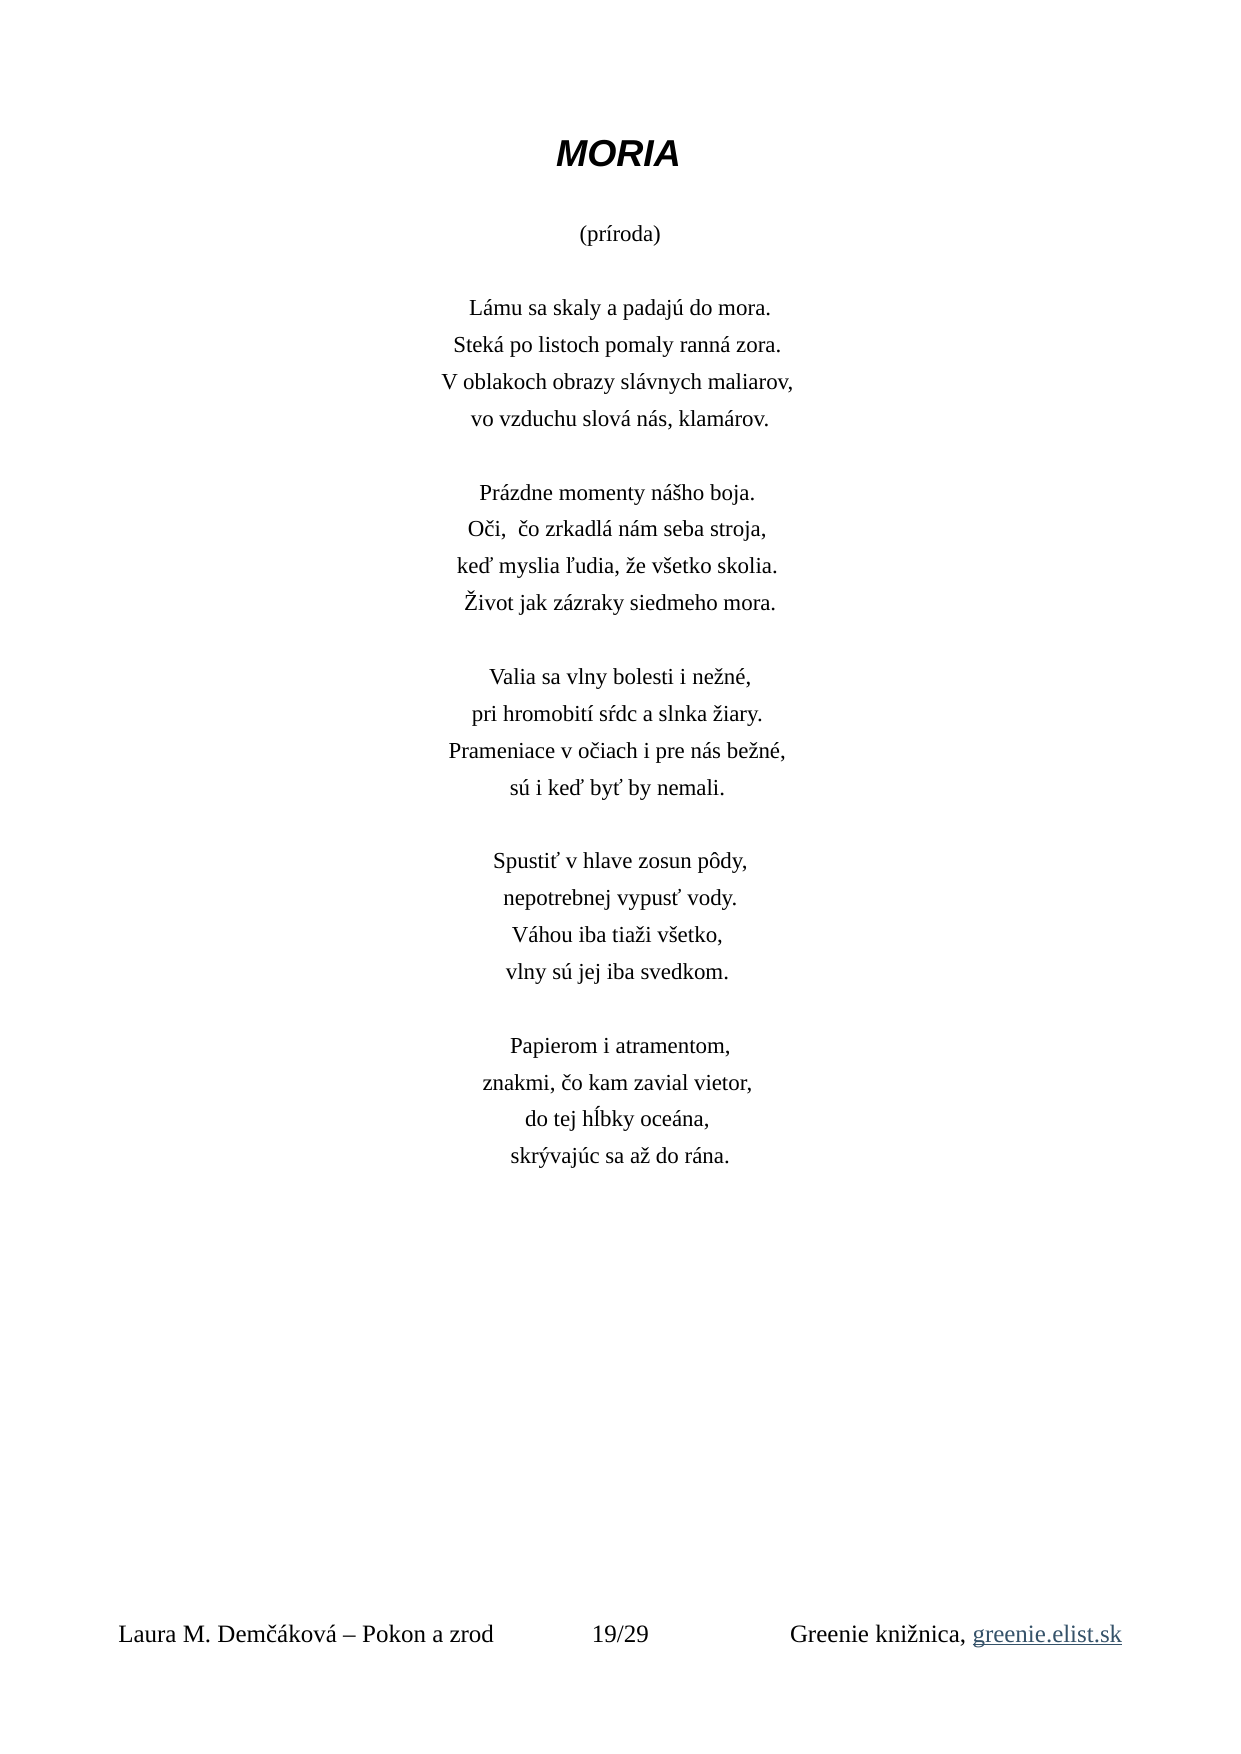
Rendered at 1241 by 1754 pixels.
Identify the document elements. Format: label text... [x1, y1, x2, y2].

text Steká po listoch pomaly ranná zora. [106, 331, 1134, 357]
text Oči, čo zrkadlá nám seba stroja, [106, 516, 1134, 542]
text do tej hĺbky oceána, [106, 1106, 1134, 1132]
text Papierom i atramentom, [106, 1032, 1134, 1058]
text vlny sú jej iba svedkom. [106, 958, 1134, 984]
text Život jak zázraky siedmeho mora. [106, 589, 1134, 616]
text pri hromobití sŕdc a slnka žiary. [106, 700, 1134, 726]
text Prázdne momenty nášho boja. [106, 479, 1134, 505]
subtitle MORIA [106, 131, 1134, 174]
text Spustiť v hlave zosun pôdy, [106, 847, 1134, 874]
text (príroda) [106, 221, 1134, 247]
text sú i keď byť by nemali. [106, 774, 1134, 800]
text Valia sa vlny bolesti i nežné, [106, 663, 1134, 689]
text skrývajúc sa až do rána. [106, 1142, 1134, 1169]
text vo vzduchu slová nás, klamárov. [106, 405, 1134, 431]
text keď myslia ľudia, že všetko skolia. [106, 552, 1134, 579]
text V oblakoch obrazy slávnych maliarov, [106, 368, 1134, 394]
text Lámu sa skaly a padajú do mora. [106, 294, 1134, 321]
text znakmi, čo kam zavial vietor, [106, 1069, 1134, 1095]
text Váhou iba tiaži všetko, [106, 921, 1134, 947]
text Prameniace v očiach i pre nás bežné, [106, 737, 1134, 763]
text nepotrebnej vypusť vody. [106, 884, 1134, 911]
